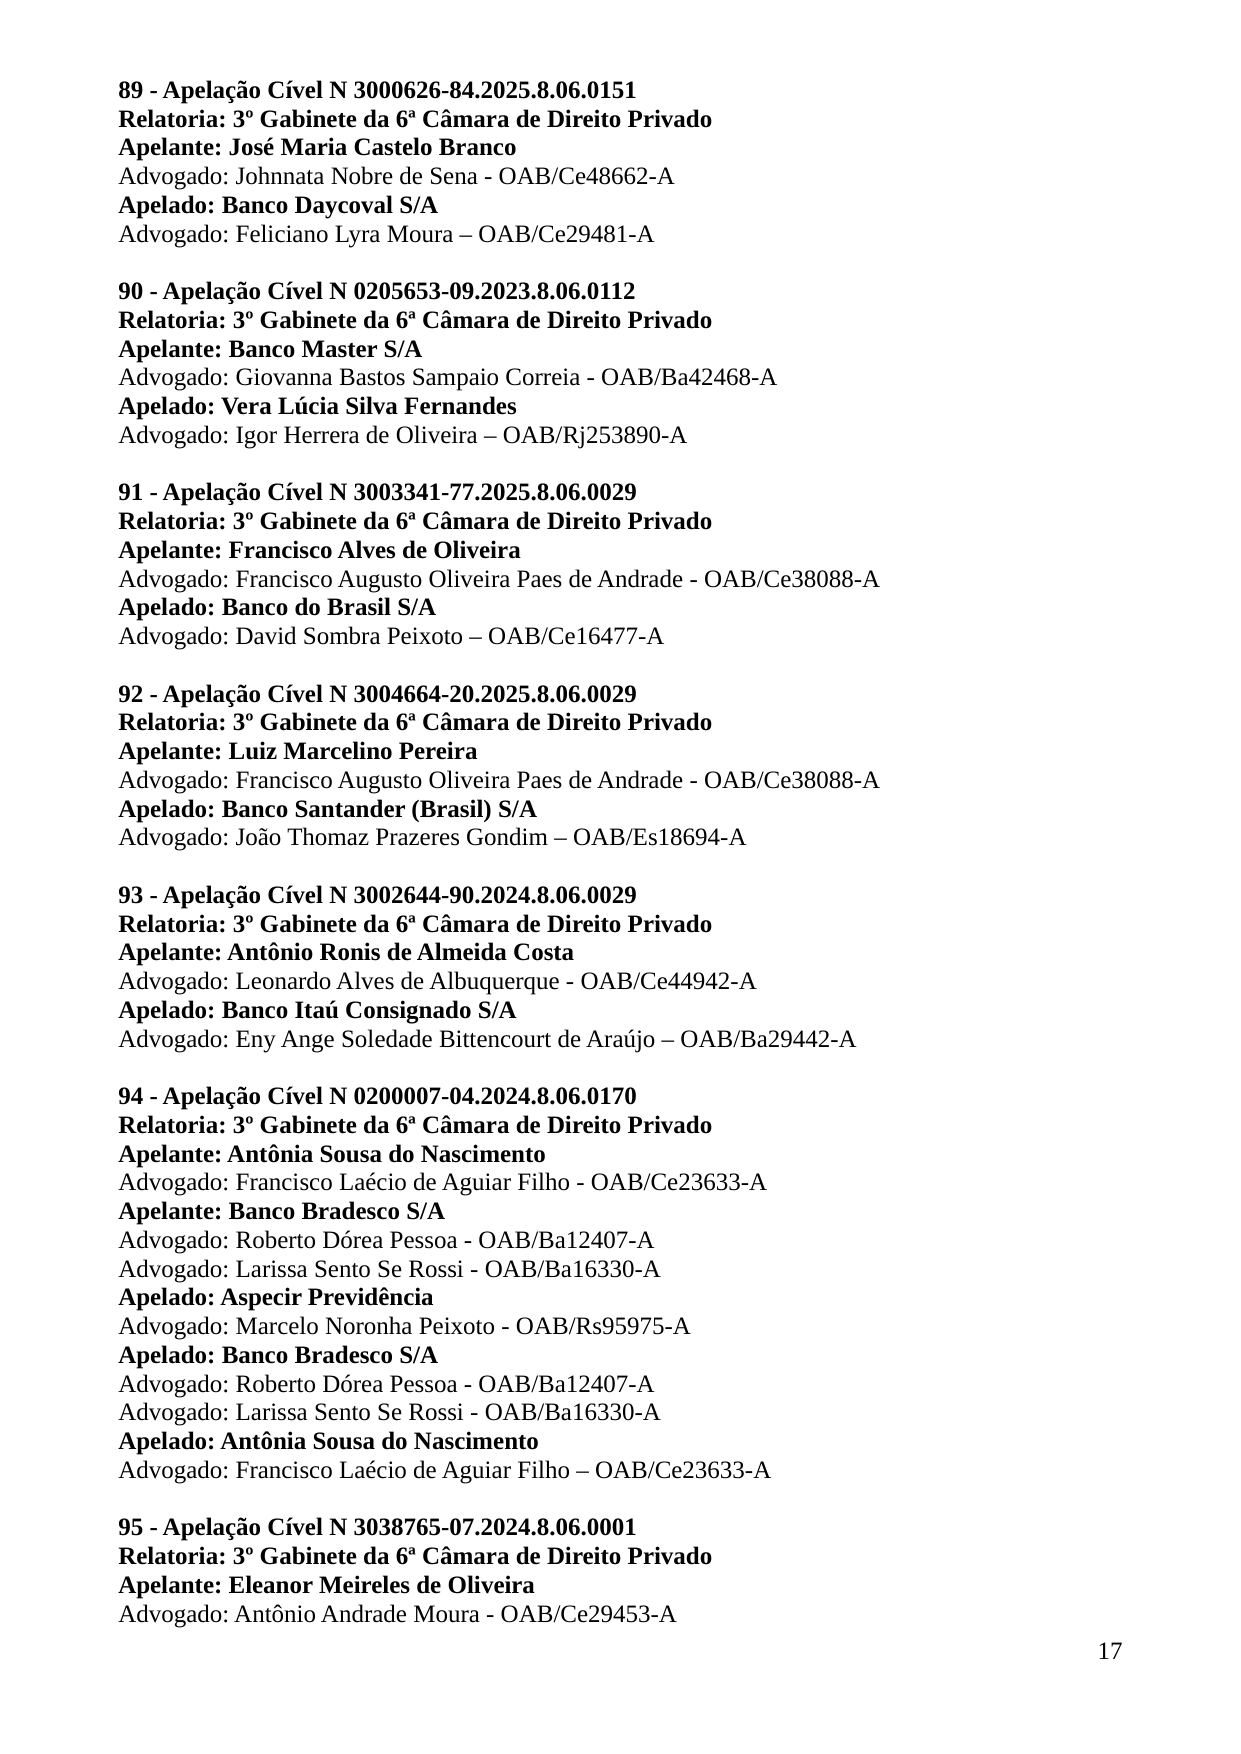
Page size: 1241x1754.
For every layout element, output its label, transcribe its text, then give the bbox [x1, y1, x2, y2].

text 91 - Apelação Cível N 3003341-77.2025.8.06.0029 Relatoria: 3º Gabinete da 6ª Câmara de Direito Privado Apelante: Francisco Alves de Oliveira Advogado: Francisco Augusto Oliveira Paes de Andrade - OAB/Ce38088-A Apelado: Banco do Brasil S/A Advogado: David Sombra Peixoto – OAB/Ce16477-A [118, 449, 1122, 650]
text 92 - Apelação Cível N 3004664-20.2025.8.06.0029 Relatoria: 3º Gabinete da 6ª Câmara de Direito Privado Apelante: Luiz Marcelino Pereira Advogado: Francisco Augusto Oliveira Paes de Andrade - OAB/Ce38088-A Apelado: Banco Santander (Brasil) S/A Advogado: João Thomaz Prazeres Gondim – OAB/Es18694-A [118, 650, 1122, 851]
text 90 - Apelação Cível N 0205653-09.2023.8.06.0112 Relatoria: 3º Gabinete da 6ª Câmara de Direito Privado Apelante: Banco Master S/A Advogado: Giovanna Bastos Sampaio Correia - OAB/Ba42468-A Apelado: Vera Lúcia Silva Fernandes Advogado: Igor Herrera de Oliveira – OAB/Rj253890-A [118, 247, 1122, 449]
text 93 - Apelação Cível N 3002644-90.2024.8.06.0029 Relatoria: 3º Gabinete da 6ª Câmara de Direito Privado Apelante: Antônio Ronis de Almeida Costa Advogado: Leonardo Alves de Albuquerque - OAB/Ce44942-A Apelado: Banco Itaú Consignado S/A Advogado: Eny Ange Soledade Bittencourt de Araújo – OAB/Ba29442-A [118, 851, 1122, 1052]
text 94 - Apelação Cível N 0200007-04.2024.8.06.0170 Relatoria: 3º Gabinete da 6ª Câmara de Direito Privado Apelante: Antônia Sousa do Nascimento Advogado: Francisco Laécio de Aguiar Filho - OAB/Ce23633-A Apelante: Banco Bradesco S/A Advogado: Roberto Dórea Pessoa - OAB/Ba12407-A Advogado: Larissa Sento Se Rossi - OAB/Ba16330-A Apelado: Aspecir Previdência Advogado: Marcelo Noronha Peixoto - OAB/Rs95975-A Apelado: Banco Bradesco S/A Advogado: Roberto Dórea Pessoa - OAB/Ba12407-A Advogado: Larissa Sento Se Rossi - OAB/Ba16330-A Apelado: Antônia Sousa do Nascimento Advogado: Francisco Laécio de Aguiar Filho – OAB/Ce23633-A 95 - Apelação Cível N 3038765-07.2024.8.06.0001 Relatoria: 3º Gabinete da 6ª Câmara de Direito Privado Apelante: Eleanor Meireles de Oliveira Advogado: Antônio Andrade Moura - OAB/Ce29453-A [118, 1052, 1122, 1627]
text 89 - Apelação Cível N 3000626-84.2025.8.06.0151 Relatoria: 3º Gabinete da 6ª Câmara de Direito Privado Apelante: José Maria Castelo Branco Advogado: Johnnata Nobre de Sena - OAB/Ce48662-A Apelado: Banco Daycoval S/A Advogado: Feliciano Lyra Moura – OAB/Ce29481-A [118, 75, 1122, 247]
